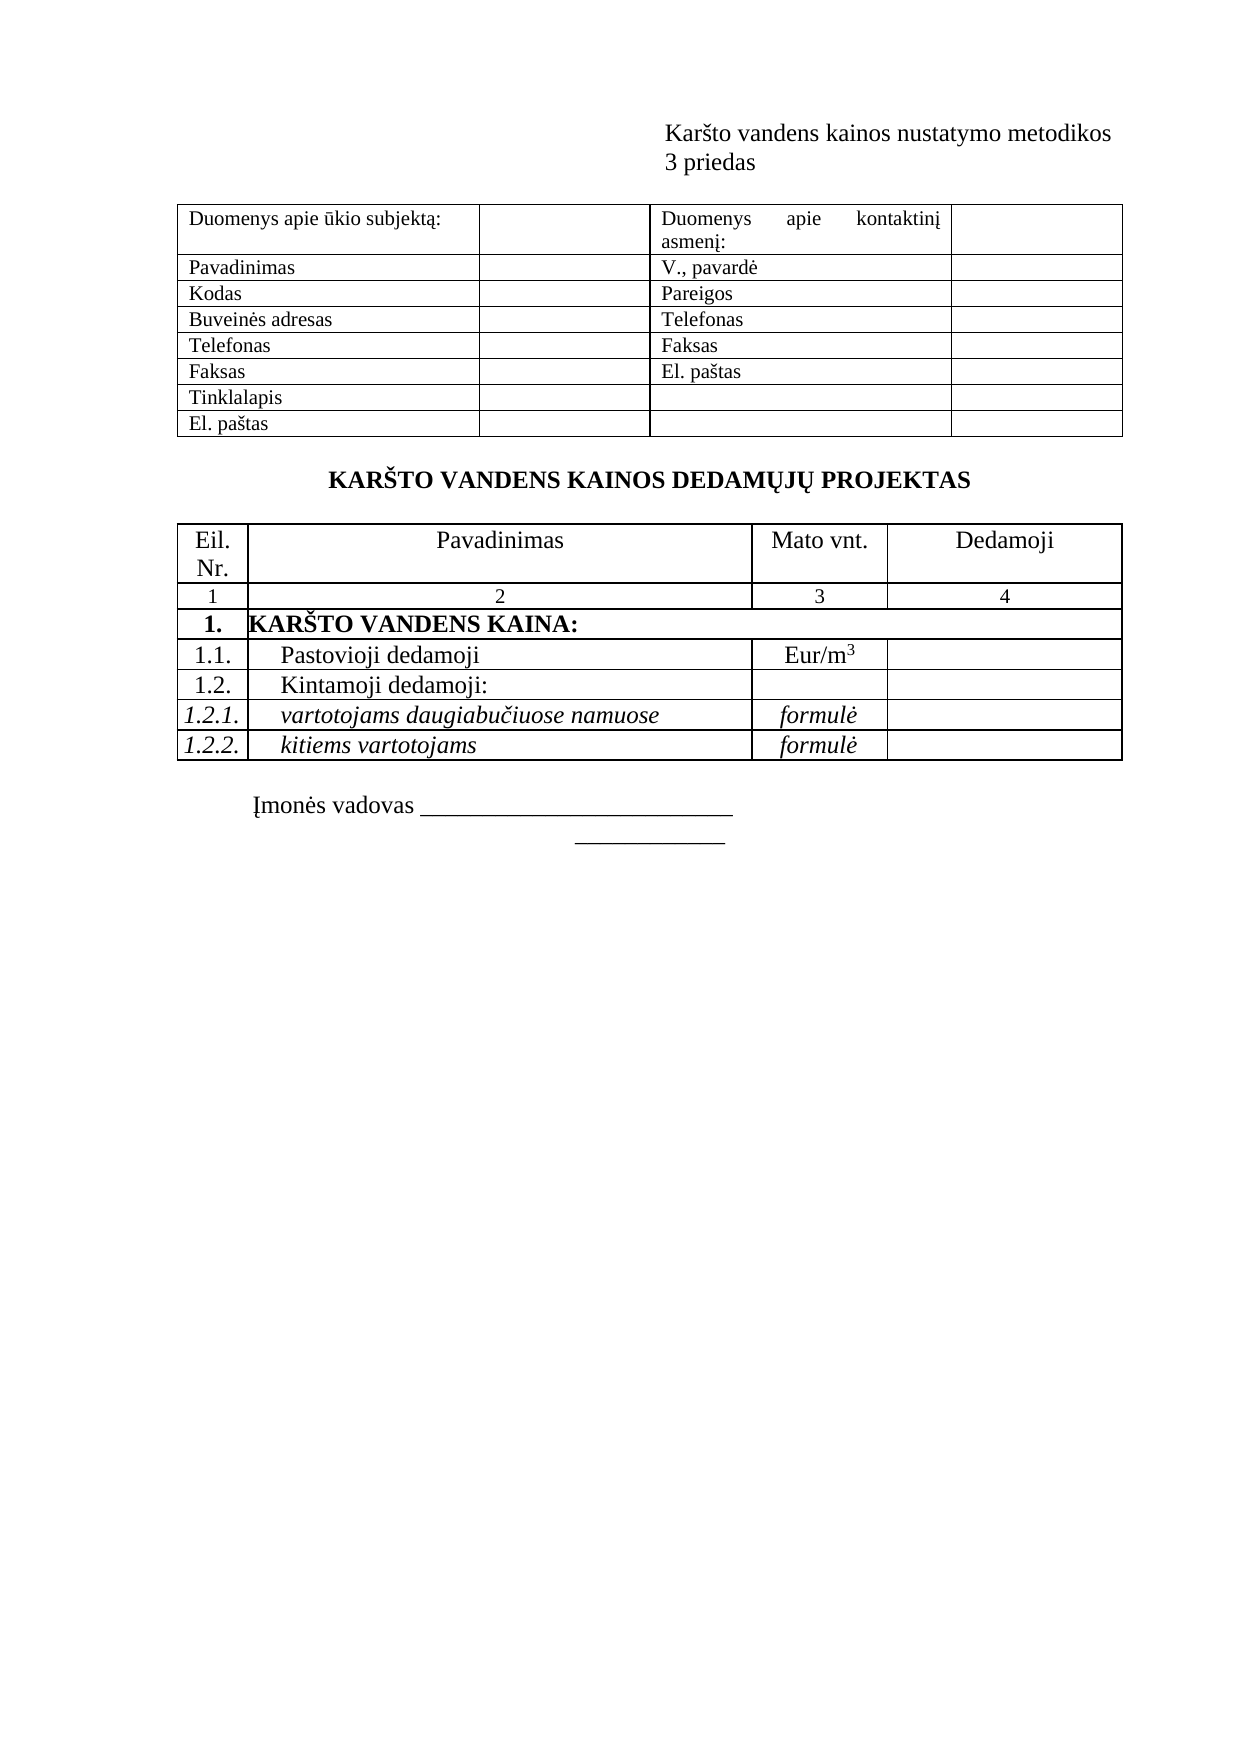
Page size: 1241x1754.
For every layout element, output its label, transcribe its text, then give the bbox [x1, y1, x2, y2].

table_cell [952, 385, 1122, 410]
table_cell El. paštas [651, 359, 951, 384]
table_cell 1. [178, 610, 247, 638]
table_cell Telefonas [178, 333, 479, 358]
table_cell [753, 670, 887, 699]
table_cell formulė [753, 700, 887, 729]
table_cell [888, 670, 1121, 699]
table_cell 1.2.1. [178, 700, 247, 729]
table_cell 1.2. [178, 670, 247, 699]
table_cell [480, 333, 649, 358]
text KARŠTO VANDENS KAINOS DEDAMŲJŲ PROJEKTAS [177, 466, 1122, 494]
text 3 priedas [177, 147, 1122, 176]
table_cell formulė [753, 731, 887, 759]
text Karšto vandens kainos nustatymo metodikos [177, 118, 1122, 147]
table_cell Kintamoji dedamoji: [249, 670, 751, 699]
table_cell Telefonas [651, 307, 951, 332]
table_cell El. paštas [178, 411, 479, 436]
table_header Mato vnt. [753, 525, 887, 582]
table_cell [952, 359, 1122, 384]
table_cell 3 [753, 584, 887, 608]
table_cell [952, 333, 1122, 358]
table_cell [480, 359, 649, 384]
table_cell Pareigos [651, 281, 951, 306]
table_header Eil. Nr. [178, 525, 247, 582]
table_cell 4 [888, 584, 1121, 608]
table_cell [480, 255, 649, 279]
table_cell kitiems vartotojams [249, 731, 751, 759]
table_cell [480, 385, 649, 410]
table_cell 1.1. [178, 640, 247, 668]
table_cell Pavadinimas [178, 255, 479, 279]
table_header [480, 205, 649, 253]
table_cell 1.2.2. [178, 731, 247, 759]
table_cell [480, 307, 649, 332]
table_cell [651, 411, 951, 436]
table_header Dedamoji [888, 525, 1121, 582]
table_cell [480, 411, 649, 436]
table_header Pavadinimas [249, 525, 751, 582]
text Įmonės vadovas _________________________ [177, 790, 1122, 818]
table_cell Tinklalapis [178, 385, 479, 410]
table_cell 1 [178, 584, 247, 608]
table_header [952, 205, 1122, 253]
table_cell [952, 307, 1122, 332]
table_cell [888, 700, 1121, 729]
table_cell Buveinės adresas [178, 307, 479, 332]
table_cell vartotojams daugiabučiuose namuose [249, 700, 751, 729]
table_cell Faksas [178, 359, 479, 384]
table_cell [888, 640, 1121, 668]
text ____________ [177, 818, 1122, 847]
table_cell Faksas [651, 333, 951, 358]
table_cell [480, 281, 649, 306]
table_cell [651, 385, 951, 410]
table_cell V., pavardė [651, 255, 951, 279]
table_cell [952, 255, 1122, 279]
table_header Duomenys apie ūkio subjektą: [178, 205, 479, 253]
table_cell [952, 281, 1122, 306]
table_cell KARŠTO VANDENS KAINA: [249, 610, 1121, 638]
table_cell Kodas [178, 281, 479, 306]
table_cell Pastovioji dedamoji [249, 640, 751, 668]
table_cell [952, 411, 1122, 436]
table_cell Eur/m3 [753, 640, 887, 668]
table_header Duomenys apie kontaktinį asmenį: [651, 205, 951, 253]
table_cell 2 [249, 584, 751, 608]
table_cell [888, 731, 1121, 759]
